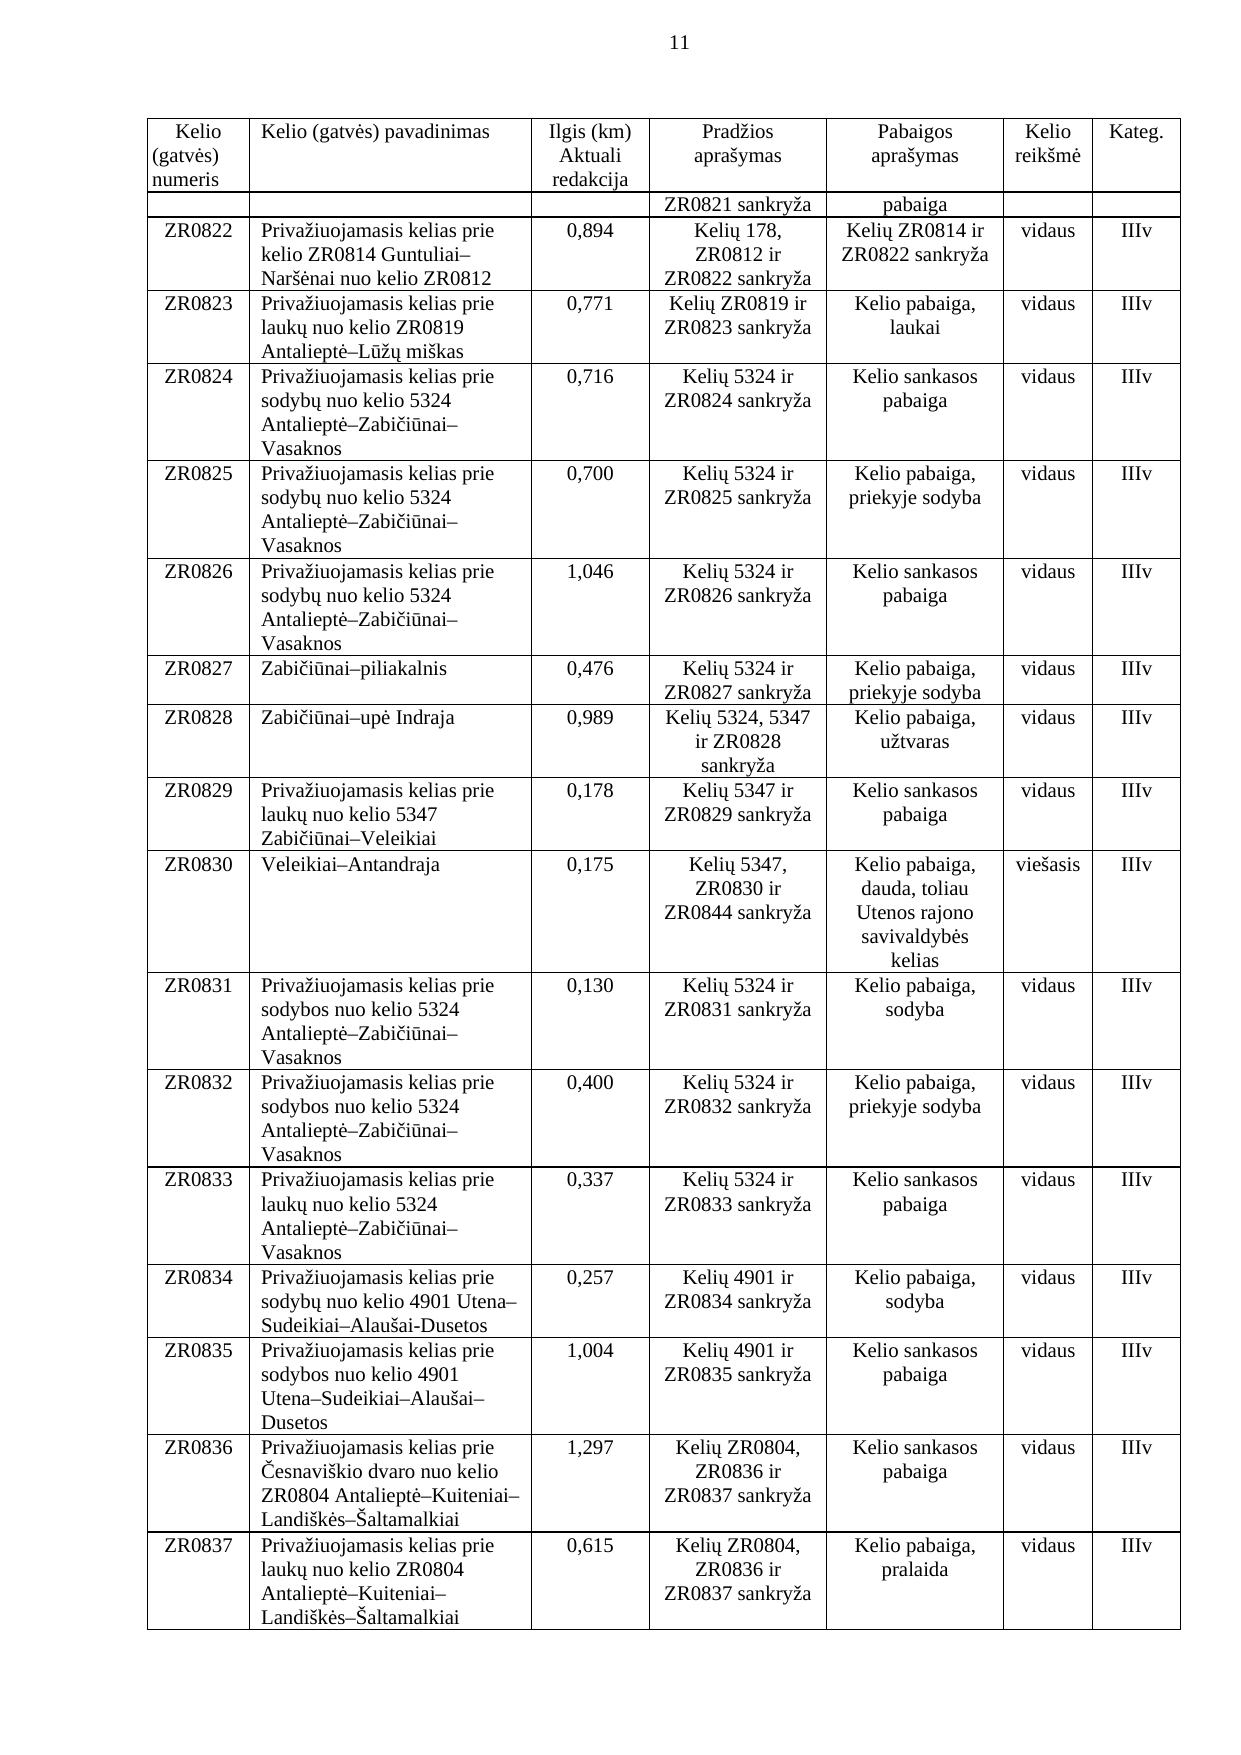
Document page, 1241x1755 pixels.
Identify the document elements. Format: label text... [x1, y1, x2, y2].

table_cell 0,130 [532, 973, 649, 1069]
table_cell IIIv [1093, 291, 1180, 363]
table_cell pabaiga [827, 193, 1003, 216]
table_cell Privažiuojamasis kelias prie laukų nuo kelio ZR0804 Antalieptė–Kuiteniai–Landiškės–Šaltamalkiai [250, 1533, 531, 1629]
table_cell [532, 193, 649, 216]
table_cell IIIv [1093, 656, 1180, 704]
table_cell ZR0832 [148, 1070, 249, 1166]
table_cell vidaus [1004, 1168, 1092, 1264]
table_cell Kelių 5347, ZR0830 ir ZR0844 sankryža [650, 851, 826, 972]
table_cell Kelių ZR0804, ZR0836 ir ZR0837 sankryža [650, 1435, 826, 1531]
table_cell Zabičiūnai–piliakalnis [250, 656, 531, 704]
table_cell ZR0826 [148, 559, 249, 655]
table_cell 0,771 [532, 291, 649, 363]
table_cell 0,989 [532, 705, 649, 777]
table_cell IIIv [1093, 1265, 1180, 1337]
table_cell vidaus [1004, 461, 1092, 557]
table_cell Kelių ZR0814 ir ZR0822 sankryža [827, 218, 1003, 290]
table_cell [1093, 193, 1180, 216]
table_cell vidaus [1004, 1265, 1092, 1337]
table_header Pradžios aprašymas [650, 119, 826, 191]
table_cell IIIv [1093, 778, 1180, 850]
table_cell [148, 193, 249, 216]
table_cell Kelių 5324 ir ZR0831 sankryža [650, 973, 826, 1069]
table_cell Kelių ZR0819 ir ZR0823 sankryža [650, 291, 826, 363]
table_cell Kelio pabaiga, užtvaras [827, 705, 1003, 777]
table_cell 1,297 [532, 1435, 649, 1531]
table_cell IIIv [1093, 1533, 1180, 1629]
table_cell Privažiuojamasis kelias prie sodybų nuo kelio 5324 Antalieptė–Zabičiūnai–Vasaknos [250, 461, 531, 557]
table_cell Kelio pabaiga, sodyba [827, 1265, 1003, 1337]
table_cell IIIv [1093, 1070, 1180, 1166]
table_cell Kelio pabaiga, priekyje sodyba [827, 1070, 1003, 1166]
table_cell Kelio sankasos pabaiga [827, 1435, 1003, 1531]
table_cell vidaus [1004, 705, 1092, 777]
table_cell IIIv [1093, 559, 1180, 655]
table_cell IIIv [1093, 1435, 1180, 1531]
table_cell Privažiuojamasis kelias prie laukų nuo kelio 5324 Antalieptė–Zabičiūnai–Vasaknos [250, 1168, 531, 1264]
table_cell Kelio pabaiga, laukai [827, 291, 1003, 363]
table_cell ZR0831 [148, 973, 249, 1069]
table_cell Privažiuojamasis kelias prie laukų nuo kelio 5347 Zabičiūnai–Veleikiai [250, 778, 531, 850]
table_cell IIIv [1093, 461, 1180, 557]
table_cell [1004, 193, 1092, 216]
table_cell ZR0830 [148, 851, 249, 972]
table_cell ZR0835 [148, 1338, 249, 1434]
table_cell ZR0834 [148, 1265, 249, 1337]
table_header Kateg. [1093, 119, 1180, 191]
table_cell Zabičiūnai–upė Indraja [250, 705, 531, 777]
table_cell Privažiuojamasis kelias prie sodybų nuo kelio 4901 Utena–Sudeikiai–Alaušai-Dusetos [250, 1265, 531, 1337]
table_cell Kelio pabaiga, dauda, toliau Utenos rajono savivaldybės kelias [827, 851, 1003, 972]
table_cell Privažiuojamasis kelias prie kelio ZR0814 Guntuliai–Naršėnai nuo kelio ZR0812 [250, 218, 531, 290]
table_cell 0,400 [532, 1070, 649, 1166]
table_cell Kelių 5347 ir ZR0829 sankryža [650, 778, 826, 850]
table_header Kelio (gatvės) pavadinimas [250, 119, 531, 191]
table_header Kelio (gatvės) numeris [148, 119, 249, 191]
table_cell Kelio sankasos pabaiga [827, 778, 1003, 850]
table_header Kelio reikšmė [1004, 119, 1092, 191]
table_cell 0,175 [532, 851, 649, 972]
table_cell IIIv [1093, 705, 1180, 777]
table_cell Kelių 5324 ir ZR0824 sankryža [650, 364, 826, 460]
table_cell Kelio sankasos pabaiga [827, 559, 1003, 655]
table_cell viešasis [1004, 851, 1092, 972]
table_cell Kelio pabaiga, priekyje sodyba [827, 461, 1003, 557]
table_cell ZR0824 [148, 364, 249, 460]
table_cell Privažiuojamasis kelias prie sodybos nuo kelio 4901 Utena–Sudeikiai–Alaušai–Dusetos [250, 1338, 531, 1434]
table_cell ZR0836 [148, 1435, 249, 1531]
table_header Ilgis (km) Aktuali redakcija [532, 119, 649, 191]
table_cell Kelių ZR0804, ZR0836 ir ZR0837 sankryža [650, 1533, 826, 1629]
table_cell vidaus [1004, 364, 1092, 460]
table_cell Kelių 5324 ir ZR0826 sankryža [650, 559, 826, 655]
table_cell Privažiuojamasis kelias prie sodybų nuo kelio 5324 Antalieptė–Zabičiūnai–Vasaknos [250, 364, 531, 460]
table_cell vidaus [1004, 1338, 1092, 1434]
table_cell Kelių 5324 ir ZR0833 sankryža [650, 1168, 826, 1264]
table_cell Kelių 5324 ir ZR0832 sankryža [650, 1070, 826, 1166]
table_cell Veleikiai–Antandraja [250, 851, 531, 972]
table_cell Kelių 4901 ir ZR0834 sankryža [650, 1265, 826, 1337]
table_cell vidaus [1004, 291, 1092, 363]
table_cell Kelių 4901 ir ZR0835 sankryža [650, 1338, 826, 1434]
table_cell Kelių 5324, 5347 ir ZR0828 sankryža [650, 705, 826, 777]
table_cell ZR0823 [148, 291, 249, 363]
table_header Pabaigos aprašymas [827, 119, 1003, 191]
table_cell ZR0821 sankryža [650, 193, 826, 216]
table_cell vidaus [1004, 1070, 1092, 1166]
table_cell ZR0833 [148, 1168, 249, 1264]
table_cell Privažiuojamasis kelias prie laukų nuo kelio ZR0819 Antalieptė–Lūžų miškas [250, 291, 531, 363]
table_cell 0,337 [532, 1168, 649, 1264]
table_cell IIIv [1093, 851, 1180, 972]
table_cell 0,476 [532, 656, 649, 704]
table_cell 1,004 [532, 1338, 649, 1434]
table_cell Kelių 5324 ir ZR0825 sankryža [650, 461, 826, 557]
table_cell 0,716 [532, 364, 649, 460]
table_cell vidaus [1004, 218, 1092, 290]
table_cell Privažiuojamasis kelias prie sodybos nuo kelio 5324 Antalieptė–Zabičiūnai–Vasaknos [250, 1070, 531, 1166]
table_cell 1,046 [532, 559, 649, 655]
table_cell 0,894 [532, 218, 649, 290]
table_cell vidaus [1004, 973, 1092, 1069]
table_cell 0,615 [532, 1533, 649, 1629]
table_cell Privažiuojamasis kelias prie sodybos nuo kelio 5324 Antalieptė–Zabičiūnai–Vasaknos [250, 973, 531, 1069]
table_cell Kelio pabaiga, priekyje sodyba [827, 656, 1003, 704]
table_cell vidaus [1004, 1435, 1092, 1531]
table_cell vidaus [1004, 1533, 1092, 1629]
table_cell ZR0825 [148, 461, 249, 557]
table_cell ZR0829 [148, 778, 249, 850]
table_cell ZR0822 [148, 218, 249, 290]
table_cell IIIv [1093, 973, 1180, 1069]
table_cell vidaus [1004, 559, 1092, 655]
table_cell IIIv [1093, 1168, 1180, 1264]
table_cell Kelių 178, ZR0812 ir ZR0822 sankryža [650, 218, 826, 290]
table_cell Privažiuojamasis kelias prie Česnaviškio dvaro nuo kelio ZR0804 Antalieptė–Kuiteniai–Landiškės–Šaltamalkiai [250, 1435, 531, 1531]
table_cell 0,700 [532, 461, 649, 557]
table_cell 0,257 [532, 1265, 649, 1337]
table_cell Privažiuojamasis kelias prie sodybų nuo kelio 5324 Antalieptė–Zabičiūnai–Vasaknos [250, 559, 531, 655]
table_cell IIIv [1093, 364, 1180, 460]
table_cell Kelio sankasos pabaiga [827, 364, 1003, 460]
table_cell [250, 193, 531, 216]
table_cell IIIv [1093, 218, 1180, 290]
table_cell Kelių 5324 ir ZR0827 sankryža [650, 656, 826, 704]
table_cell Kelio sankasos pabaiga [827, 1338, 1003, 1434]
table_cell 0,178 [532, 778, 649, 850]
table_cell vidaus [1004, 656, 1092, 704]
table_cell Kelio pabaiga, pralaida [827, 1533, 1003, 1629]
table_cell ZR0837 [148, 1533, 249, 1629]
table_cell IIIv [1093, 1338, 1180, 1434]
table_cell ZR0828 [148, 705, 249, 777]
table_cell Kelio pabaiga, sodyba [827, 973, 1003, 1069]
table_cell Kelio sankasos pabaiga [827, 1168, 1003, 1264]
table_cell ZR0827 [148, 656, 249, 704]
table_cell vidaus [1004, 778, 1092, 850]
